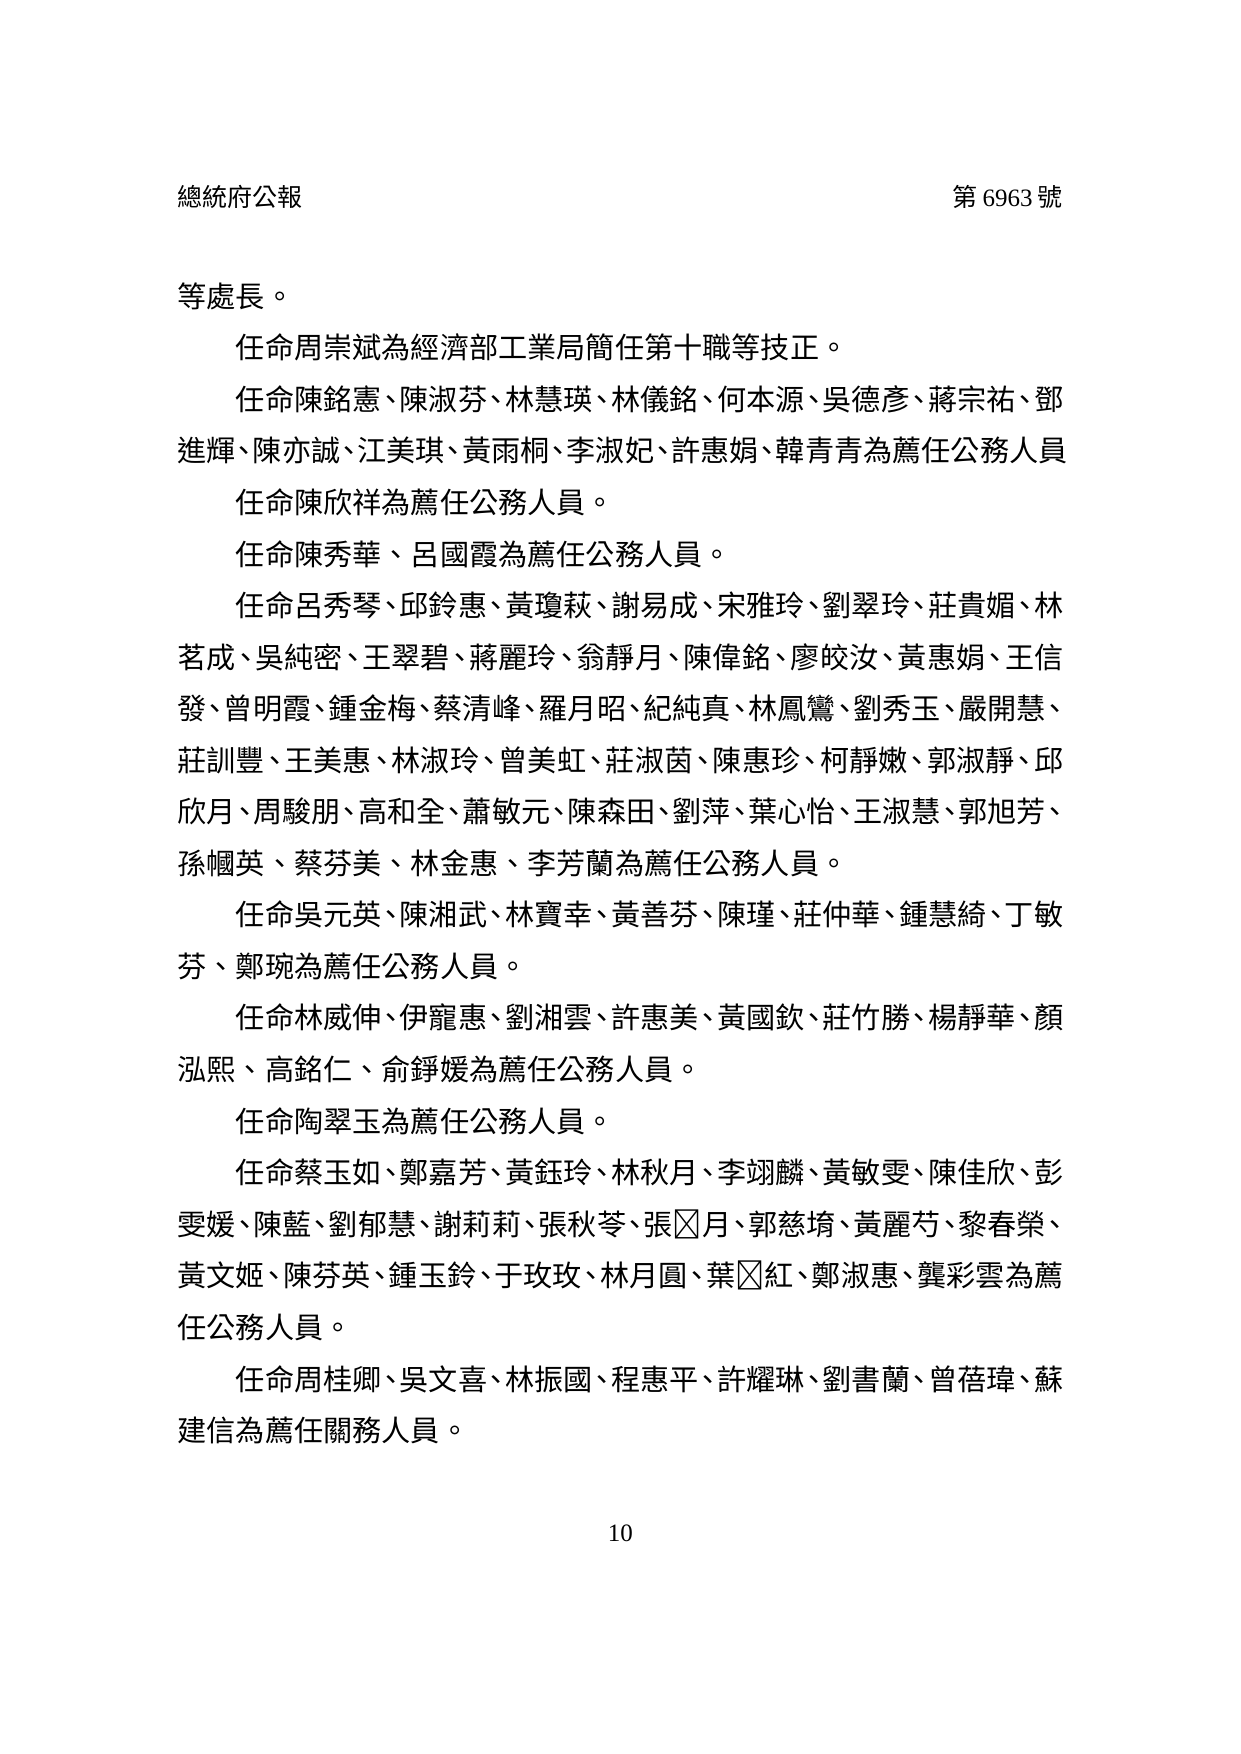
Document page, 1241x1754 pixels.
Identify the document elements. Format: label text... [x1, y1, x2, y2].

text 任命陳欣祥為薦任公務人員。 [177, 472, 1063, 524]
text 任命吳元英、陳湘武、林寶幸、黃善芬、陳瑾、莊仲華、鍾慧綺、丁敏芬、鄭琬為薦任公務人員。 [177, 884, 1063, 988]
text 任命陶翠玉為薦任公務人員。 [177, 1091, 1063, 1142]
text 任命呂秀琴、邱鈴惠、黃瓊萩、謝易成、宋雅玲、劉翠玲、莊貴媚、林茗成、吳純密、王翠碧、蔣麗玲、翁靜月、陳偉銘、廖皎汝、黃惠娟、王信發、曾明霞、鍾金梅、蔡清峰、羅月昭、紀純真、林鳳鸞、劉秀玉、嚴開慧、莊訓豐、王美惠、林淑玲、曾美虹、莊淑茵、陳惠珍、柯靜嫩、郭淑靜、邱欣月、周駿朋、高和全、蕭敏元、陳森田、劉萍、葉心怡、王淑慧、郭旭芳、孫幗英、蔡芬美、林金惠、李芳蘭為薦任公務人員。 [177, 575, 1063, 884]
text 任命司徒元炎為法務部調查局簡任第十職等秘書，王汝浩為法務部調查局簡任第十一職等處長，陳天佑、史攸南、王國英、陳義生、郭瑞華為法務部調查局簡任第十職等副處長，吳新生為法務部調查局簡任第十一職等專門委員，喬定棟、黃少鸋為法務部調查局臺灣省調查處簡任第十職等主任，郎正宙為法務部調查局臺灣省調查處簡任第十職等督察，陳修之、吳鏗毅為法務部調查局臺北市調查處簡任第十職等專門委員，潘鴻謀為法務部調查局臺北市調查處簡任第十二職等處長，莫天虎為法務部調查局高雄市調查處簡任第十職等副處長，劉台生、王寶鑑、王金鑾為法務部調查局高雄市調查處簡任第十職等督察，曹衡麟為法務部調查局高雄市調查處簡任第十一職等處長，曹國屏為法務部調查局航業調查處簡任第十職等督察，蘇旭存為法務部調查局新北市調查處簡任第十職等秘書，朱鴻銓為法務部調查局新北市調查處簡任第十職等副處長，張啟華、林德臺為法務部調查局新北市調查處簡任第十職等督察，秦台生為法務部調查局新北市調查處簡任第十二職等處長，黃百成為法務部調查局臺中市調查處簡任第十職等副處長，陳政金為法務部調查局臺中市調查處簡任第十職等督察，金正博為法務部調查局臺中市調查處簡任第十職等秘書，蕭蜀陽為法務部調查局臺中市調查處簡任第十一職等處長，楊以銘為法務部調查局臺南市調查處簡任第十職等副處長，呂劍明、袁陟岡為法務部調查局臺南市調查處簡任第十職等督察，王新民為法務部調查局臺南市調查處簡任第十職等專門委員，蕭湘台為法務部調查局臺南市調查處簡任第十二職等處長。 [177, 266, 1063, 317]
text 任命周桂卿、吳文喜、林振國、程惠平、許耀琳、劉書蘭、曾蓓瑋、蘇建信為薦任關務人員。 [177, 1349, 1063, 1452]
text 任命周崇斌為經濟部工業局簡任第十職等技正。 [177, 317, 1063, 369]
text 任命陳秀華、呂國霞為薦任公務人員。 [177, 524, 1063, 575]
text 任命林威伸、伊寵惠、劉湘雲、許惠美、黃國欽、莊竹勝、楊靜華、顏泓熙、高銘仁、俞錚媛為薦任公務人員。 [177, 988, 1063, 1091]
text 任命陳銘憲、陳淑芬、林慧瑛、林儀銘、何本源、吳德彥、蔣宗祐、鄧進輝、陳亦誠、江美琪、黃雨桐、李淑妃、許惠娟、韓青青為薦任公務人員。 [177, 369, 1063, 472]
text 任命蔡玉如、鄭嘉芳、黃鈺玲、林秋月、李翊麟、黃敏雯、陳佳欣、彭雯媛、陳藍、劉郁慧、謝莉莉、張秋苓、張月、郭慈堉、黃麗芍、黎春榮、黃文姬、陳芬英、鍾玉鈴、于玫玫、林月圓、葉紅、鄭淑惠、龔彩雲為薦任公務人員。 [177, 1142, 1063, 1349]
